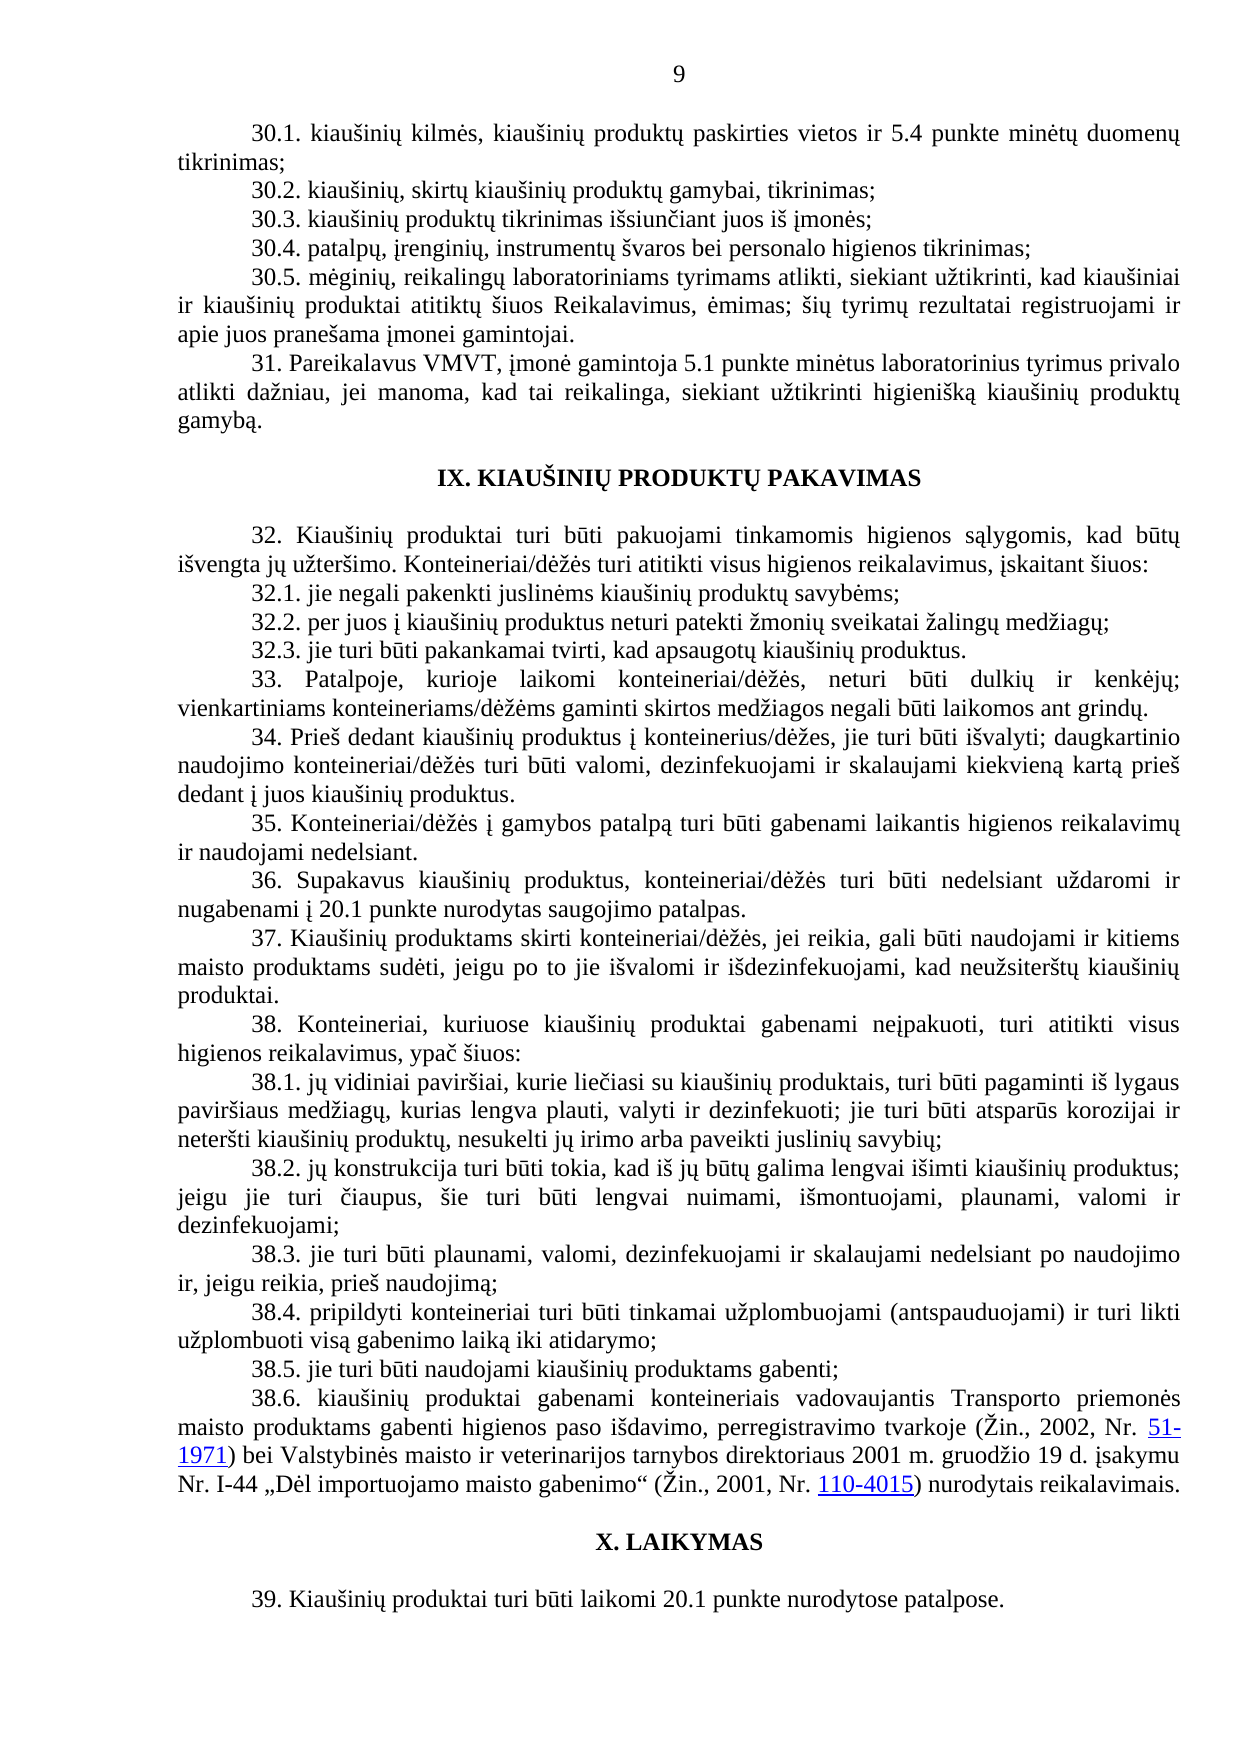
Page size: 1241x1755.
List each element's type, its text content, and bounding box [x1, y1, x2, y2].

text 39. Kiaušinių produktai turi būti laikomi 20.1 punkte nurodytose patalpose. [177, 1584, 1181, 1613]
text X. LAIKYMAS [177, 1527, 1181, 1556]
text 38.2. jų konstrukcija turi būti tokia, kad iš jų būtų galima lengvai išimti kiaušinių produktus; jeigu jie turi čiaupus, šie turi būti lengvai nuimami, išmontuojami, plaunami, valomi ir dezinfekuojami; [177, 1153, 1181, 1239]
text 38.3. jie turi būti plaunami, valomi, dezinfekuojami ir skalaujami nedelsiant po naudojimo ir, jeigu reikia, prieš naudojimą; [177, 1239, 1181, 1297]
text 38. Konteineriai, kuriuose kiaušinių produktai gabenami neįpakuoti, turi atitikti visus higienos reikalavimus, ypač šiuos: [177, 1009, 1181, 1067]
text 34. Prieš dedant kiaušinių produktus į konteinerius/dėžes, jie turi būti išvalyti; daugkartinio naudojimo konteineriai/dėžės turi būti valomi, dezinfekuojami ir skalaujami kiekvieną kartą prieš dedant į juos kiaušinių produktus. [177, 722, 1181, 808]
text IX. KIAUŠINIŲ PRODUKTŲ PAKAVIMAS [177, 463, 1181, 492]
text 31. Pareikalavus VMVT, įmonė gamintoja 5.1 punkte minėtus laboratorinius tyrimus privalo atlikti dažniau, jei manoma, kad tai reikalinga, siekiant užtikrinti higienišką kiaušinių produktų gamybą. [177, 348, 1181, 434]
text 38.4. pripildyti konteineriai turi būti tinkamai užplombuojami (antspauduojami) ir turi likti užplombuoti visą gabenimo laiką iki atidarymo; [177, 1297, 1181, 1354]
text 30.4. patalpų, įrenginių, instrumentų švaros bei personalo higienos tikrinimas; [177, 233, 1181, 262]
text 30.3. kiaušinių produktų tikrinimas išsiunčiant juos iš įmonės; [177, 204, 1181, 233]
text 38.1. jų vidiniai paviršiai, kurie liečiasi su kiaušinių produktais, turi būti pagaminti iš lygaus paviršiaus medžiagų, kurias lengva plauti, valyti ir dezinfekuoti; jie turi būti atsparūs korozijai ir neteršti kiaušinių produktų, nesukelti jų irimo arba paveikti juslinių savybių; [177, 1067, 1181, 1153]
text 32. Kiaušinių produktai turi būti pakuojami tinkamomis higienos sąlygomis, kad būtų išvengta jų užteršimo. Konteineriai/dėžės turi atitikti visus higienos reikalavimus, įskaitant šiuos: [177, 521, 1181, 578]
text 38.6. kiaušinių produktai gabenami konteineriais vadovaujantis Transporto priemonės maisto produktams gabenti higienos paso išdavimo, perregistravimo tvarkoje (Žin., 2002, Nr. 51-1971) bei Valstybinės maisto ir veterinarijos tarnybos direktoriaus 2001 m. gruodžio 19 d. įsakymu Nr. I-44 „Dėl importuojamo maisto gabenimo“ (Žin., 2001, Nr. 110-4015) nurodytais reikalavimais. [177, 1383, 1181, 1498]
text 30.2. kiaušinių, skirtų kiaušinių produktų gamybai, tikrinimas; [177, 176, 1181, 204]
text 36. Supakavus kiaušinių produktus, konteineriai/dėžės turi būti nedelsiant uždaromi ir nugabenami į 20.1 punkte nurodytas saugojimo patalpas. [177, 866, 1181, 923]
text 37. Kiaušinių produktams skirti konteineriai/dėžės, jei reikia, gali būti naudojami ir kitiems maisto produktams sudėti, jeigu po to jie išvalomi ir išdezinfekuojami, kad neužsiterštų kiaušinių produktai. [177, 923, 1181, 1009]
text 30.5. mėginių, reikalingų laboratoriniams tyrimams atlikti, siekiant užtikrinti, kad kiaušiniai ir kiaušinių produktai atitiktų šiuos Reikalavimus, ėmimas; šių tyrimų rezultatai registruojami ir apie juos pranešama įmonei gamintojai. [177, 262, 1181, 348]
text 32.1. jie negali pakenkti juslinėms kiaušinių produktų savybėms; [177, 578, 1181, 607]
text 33. Patalpoje, kurioje laikomi konteineriai/dėžės, neturi būti dulkių ir kenkėjų; vienkartiniams konteineriams/dėžėms gaminti skirtos medžiagos negali būti laikomos ant grindų. [177, 664, 1181, 722]
text 35. Konteineriai/dėžės į gamybos patalpą turi būti gabenami laikantis higienos reikalavimų ir naudojami nedelsiant. [177, 808, 1181, 866]
text 32.2. per juos į kiaušinių produktus neturi patekti žmonių sveikatai žalingų medžiagų; [177, 607, 1181, 636]
text 38.5. jie turi būti naudojami kiaušinių produktams gabenti; [177, 1354, 1181, 1383]
text 32.3. jie turi būti pakankamai tvirti, kad apsaugotų kiaušinių produktus. [177, 636, 1181, 664]
text 30.1. kiaušinių kilmės, kiaušinių produktų paskirties vietos ir 5.4 punkte minėtų duomenų tikrinimas; [177, 118, 1181, 176]
